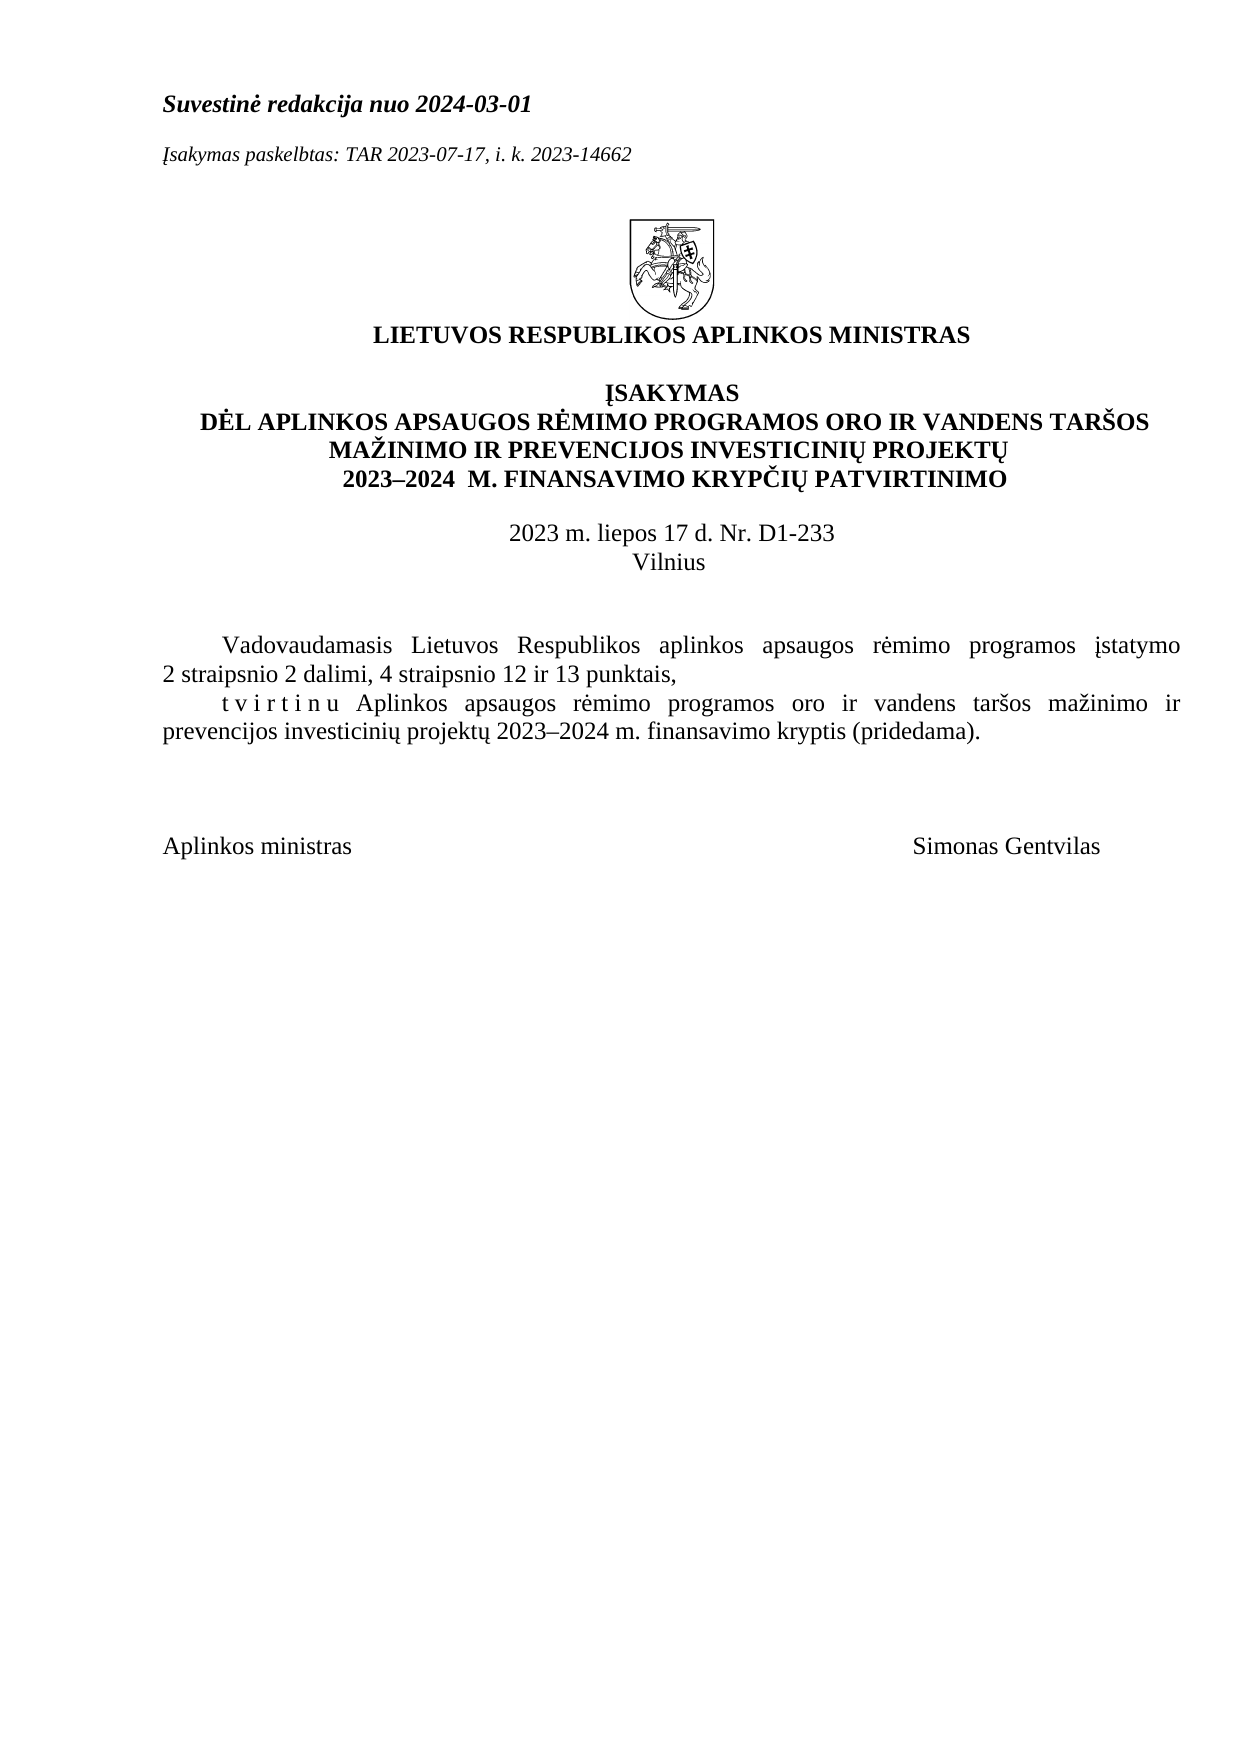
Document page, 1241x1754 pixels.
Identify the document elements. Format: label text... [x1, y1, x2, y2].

text Suvestinė redakcija nuo 2024-03-01 [162, 89, 1181, 117]
text tvirtinu Aplinkos apsaugos rėmimo programos oro ir vandens taršos mažinimo ir prevencijos investicinių projektų 2023–2024 m. finansavimo kryptis (pridedama). [162, 688, 1181, 745]
text LIETUVOS RESPUBLIKOS APLINKOS MINISTRAS [162, 320, 1181, 349]
text Vilnius [162, 547, 1181, 576]
text Įsakymas paskelbtas: TAR 2023-07-17, i. k. 2023-14662 [162, 141, 1181, 166]
text ĮSAKYMAS [162, 378, 1181, 407]
text 2023 m. liepos 17 d. Nr. D1-233 [162, 518, 1181, 547]
text 2023–2024 M. FINANSAVIMO KRYPČIŲ PATVIRTINIMO [162, 464, 1181, 493]
text DĖL APLINKOS APSAUGOS RĖMIMO PROGRAMOS ORO IR VANDENS TARŠOS MAŽINIMO IR PREVENCIJOS INVESTICINIŲ PROJEKTŲ [162, 407, 1181, 464]
text Aplinkos ministras Simonas Gentvilas [162, 831, 1181, 860]
text Vadovaudamasis Lietuvos Respublikos aplinkos apsaugos rėmimo programos įstatymo 2 straipsnio 2 dalimi, 4 straipsnio 12 ir 13 punktais, [162, 630, 1181, 688]
